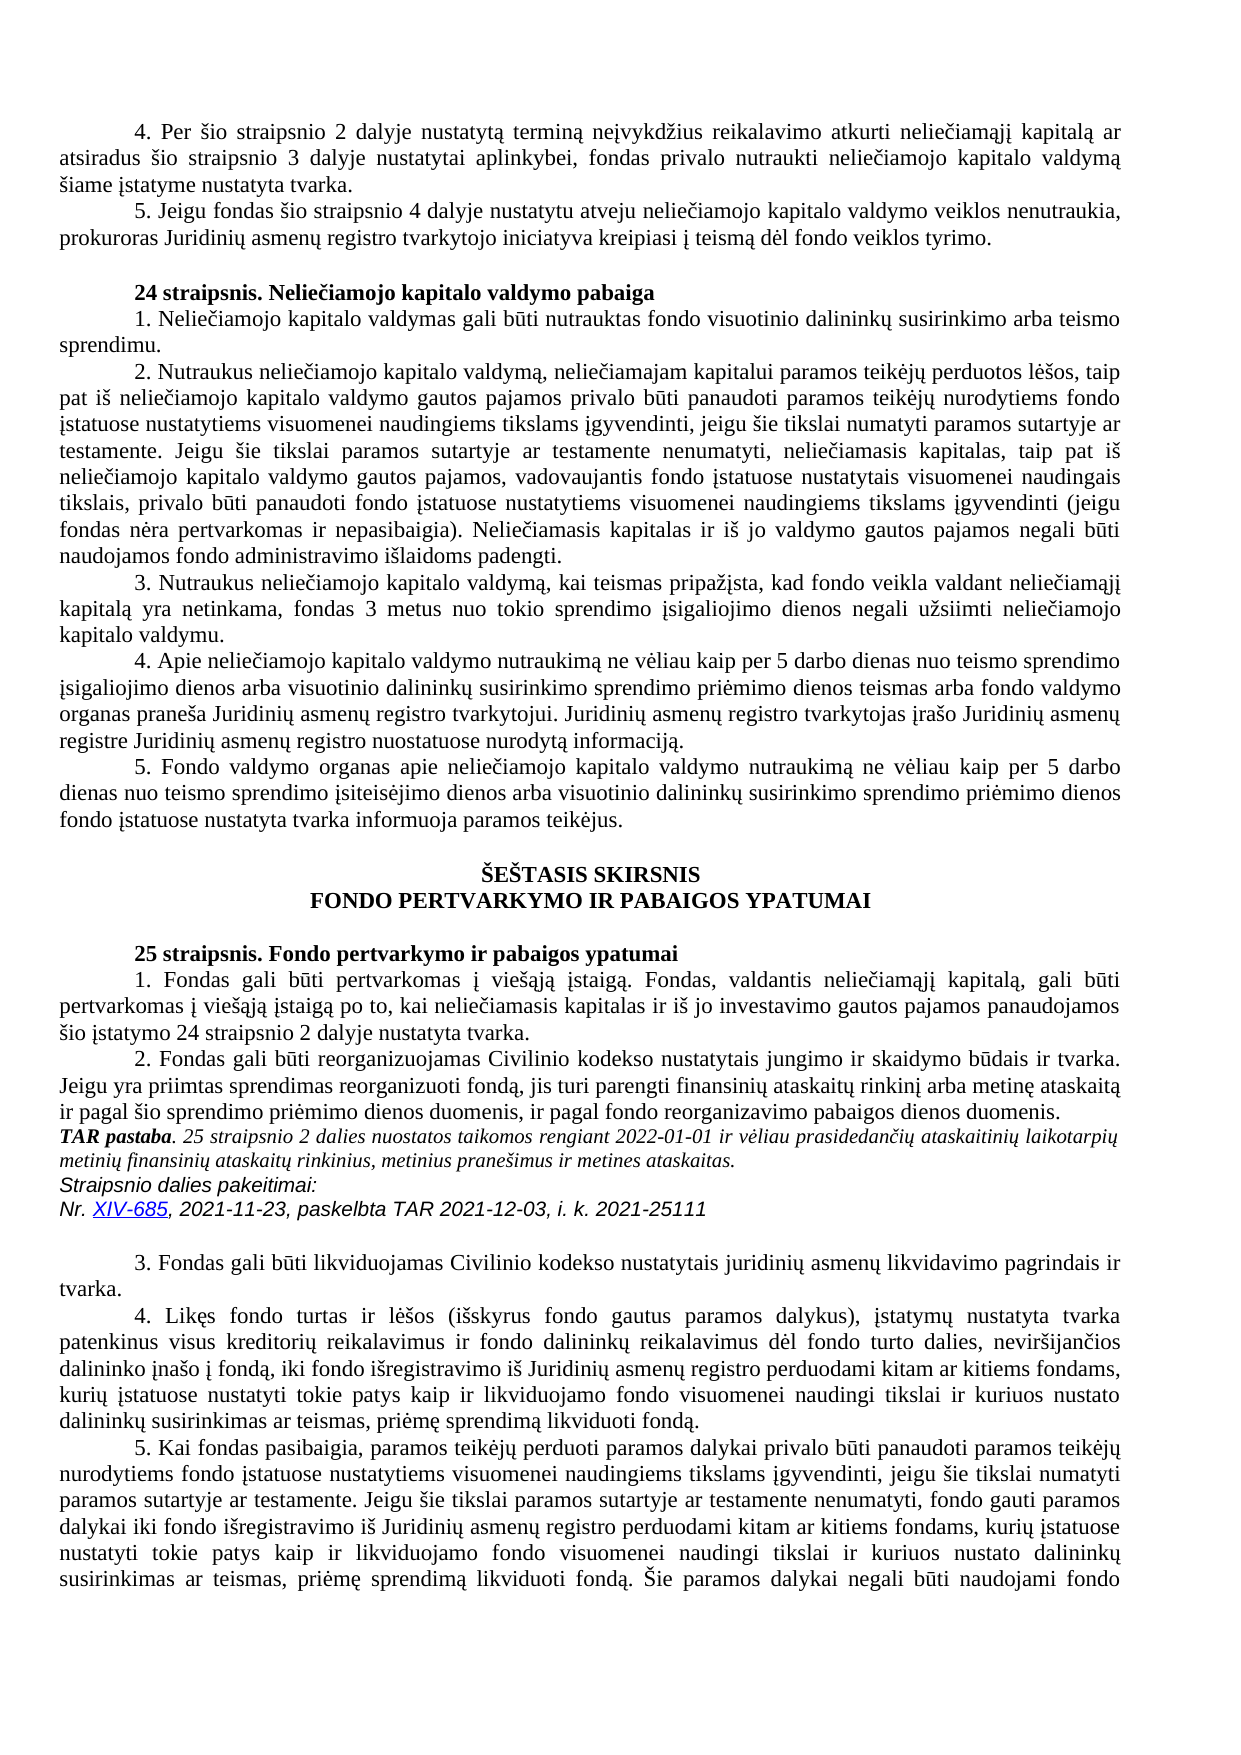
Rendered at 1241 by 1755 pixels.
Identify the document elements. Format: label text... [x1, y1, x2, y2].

text Straipsnio dalies pakeitimai: [59, 1172, 1122, 1196]
text 24 straipsnis. Neliečiamojo kapitalo valdymo pabaiga [59, 279, 1122, 305]
text 5. Jeigu fondas šio straipsnio 4 dalyje nustatytu atveju neliečiamojo kapitalo valdymo veiklos nenutraukia, prokuroras Juridinių asmenų registro tvarkytojo iniciatyva kreipiasi į teismą dėl fondo veiklos tyrimo. [59, 197, 1122, 250]
text 2. Nutraukus neliečiamojo kapitalo valdymą, neliečiamajam kapitalui paramos teikėjų perduotos lėšos, taip pat iš neliečiamojo kapitalo valdymo gautos pajamos privalo būti panaudoti paramos teikėjų nurodytiems fondo įstatuose nustatytiems visuomenei naudingiems tikslams įgyvendinti, jeigu šie tikslai numatyti paramos sutartyje ar testamente. Jeigu šie tikslai paramos sutartyje ar testamente nenumatyti, neliečiamasis kapitalas, taip pat iš neliečiamojo kapitalo valdymo gautos pajamos, vadovaujantis fondo įstatuose nustatytais visuomenei naudingais tikslais, privalo būti panaudoti fondo įstatuose nustatytiems visuomenei naudingiems tikslams įgyvendinti (jeigu fondas nėra pertvarkomas ir nepasibaigia). Neliečiamasis kapitalas ir iš jo valdymo gautos pajamos negali būti naudojamos fondo administravimo išlaidoms padengti. [59, 358, 1122, 568]
text 1. Fondas gali būti pertvarkomas į viešąją įstaigą. Fondas, valdantis neliečiamąjį kapitalą, gali būti pertvarkomas į viešąją įstaigą po to, kai neliečiamasis kapitalas ir iš jo investavimo gautos pajamos panaudojamos šio įstatymo 24 straipsnio 2 dalyje nustatyta tvarka. [59, 966, 1122, 1045]
text 5. Fondo valdymo organas apie neliečiamojo kapitalo valdymo nutraukimą ne vėliau kaip per 5 darbo dienas nuo teismo sprendimo įsiteisėjimo dienos arba visuotinio dalininkų susirinkimo sprendimo priėmimo dienos fondo įstatuose nustatyta tvarka informuoja paramos teikėjus. [59, 753, 1122, 832]
text 1. Neliečiamojo kapitalo valdymas gali būti nutrauktas fondo visuotinio dalininkų susirinkimo arba teismo sprendimu. [59, 305, 1122, 358]
text 4. Apie neliečiamojo kapitalo valdymo nutraukimą ne vėliau kaip per 5 darbo dienas nuo teismo sprendimo įsigaliojimo dienos arba visuotinio dalininkų susirinkimo sprendimo priėmimo dienos teismas arba fondo valdymo organas praneša Juridinių asmenų registro tvarkytojui. Juridinių asmenų registro tvarkytojas įrašo Juridinių asmenų registre Juridinių asmenų registro nuostatuose nurodytą informaciją. [59, 648, 1122, 753]
text 2. Fondas gali būti reorganizuojamas Civilinio kodekso nustatytais jungimo ir skaidymo būdais ir tvarka. Jeigu yra priimtas sprendimas reorganizuoti fondą, jis turi parengti finansinių ataskaitų rinkinį arba metinę ataskaitą ir pagal šio sprendimo priėmimo dienos duomenis, ir pagal fondo reorganizavimo pabaigos dienos duomenis. [59, 1045, 1122, 1124]
text 4. Per šio straipsnio 2 dalyje nustatytą terminą neįvykdžius reikalavimo atkurti neliečiamąjį kapitalą ar atsiradus šio straipsnio 3 dalyje nustatytai aplinkybei, fondas privalo nutraukti neliečiamojo kapitalo valdymą šiame įstatyme nustatyta tvarka. [59, 118, 1122, 197]
text 5. Kai fondas pasibaigia, paramos teikėjų perduoti paramos dalykai privalo būti panaudoti paramos teikėjų nurodytiems fondo įstatuose nustatytiems visuomenei naudingiems tikslams įgyvendinti, jeigu šie tikslai numatyti paramos sutartyje ar testamente. Jeigu šie tikslai paramos sutartyje ar testamente nenumatyti, fondo gauti paramos dalykai iki fondo išregistravimo iš Juridinių asmenų registro perduodami kitam ar kitiems fondams, kurių įstatuose nustatyti tokie patys kaip ir likviduojamo fondo visuomenei naudingi tikslai ir kuriuos nustato dalininkų susirinkimas ar teismas, priėmę sprendimą likviduoti fondą. Šie paramos dalykai negali būti naudojami fondo [59, 1434, 1122, 1592]
text FONDO PERTVARKYMO IR PABAIGOS YPATUMAI [59, 887, 1122, 913]
text ŠEŠTASIS SKIRSNIS [59, 861, 1122, 887]
text 4. Likęs fondo turtas ir lėšos (išskyrus fondo gautus paramos dalykus), įstatymų nustatyta tvarka patenkinus visus kreditorių reikalavimus ir fondo dalininkų reikalavimus dėl fondo turto dalies, neviršijančios dalininko įnašo į fondą, iki fondo išregistravimo iš Juridinių asmenų registro perduodami kitam ar kitiems fondams, kurių įstatuose nustatyti tokie patys kaip ir likviduojamo fondo visuomenei naudingi tikslai ir kuriuos nustato dalininkų susirinkimas ar teismas, priėmę sprendimą likviduoti fondą. [59, 1302, 1122, 1434]
text Nr. XIV-685, 2021-11-23, paskelbta TAR 2021-12-03, i. k. 2021-25111 [59, 1196, 1122, 1220]
text 25 straipsnis. Fondo pertvarkymo ir pabaigos ypatumai [59, 940, 1122, 966]
text TAR pastaba. 25 straipsnio 2 dalies nuostatos taikomos rengiant 2022-01-01 ir vėliau prasidedančių ataskaitinių laikotarpių metinių finansinių ataskaitų rinkinius, metinius pranešimus ir metines ataskaitas. [59, 1124, 1122, 1172]
text 3. Fondas gali būti likviduojamas Civilinio kodekso nustatytais juridinių asmenų likvidavimo pagrindais ir tvarka. [59, 1249, 1122, 1302]
text 3. Nutraukus neliečiamojo kapitalo valdymą, kai teismas pripažįsta, kad fondo veikla valdant neliečiamąjį kapitalą yra netinkama, fondas 3 metus nuo tokio sprendimo įsigaliojimo dienos negali užsiimti neliečiamojo kapitalo valdymu. [59, 568, 1122, 648]
